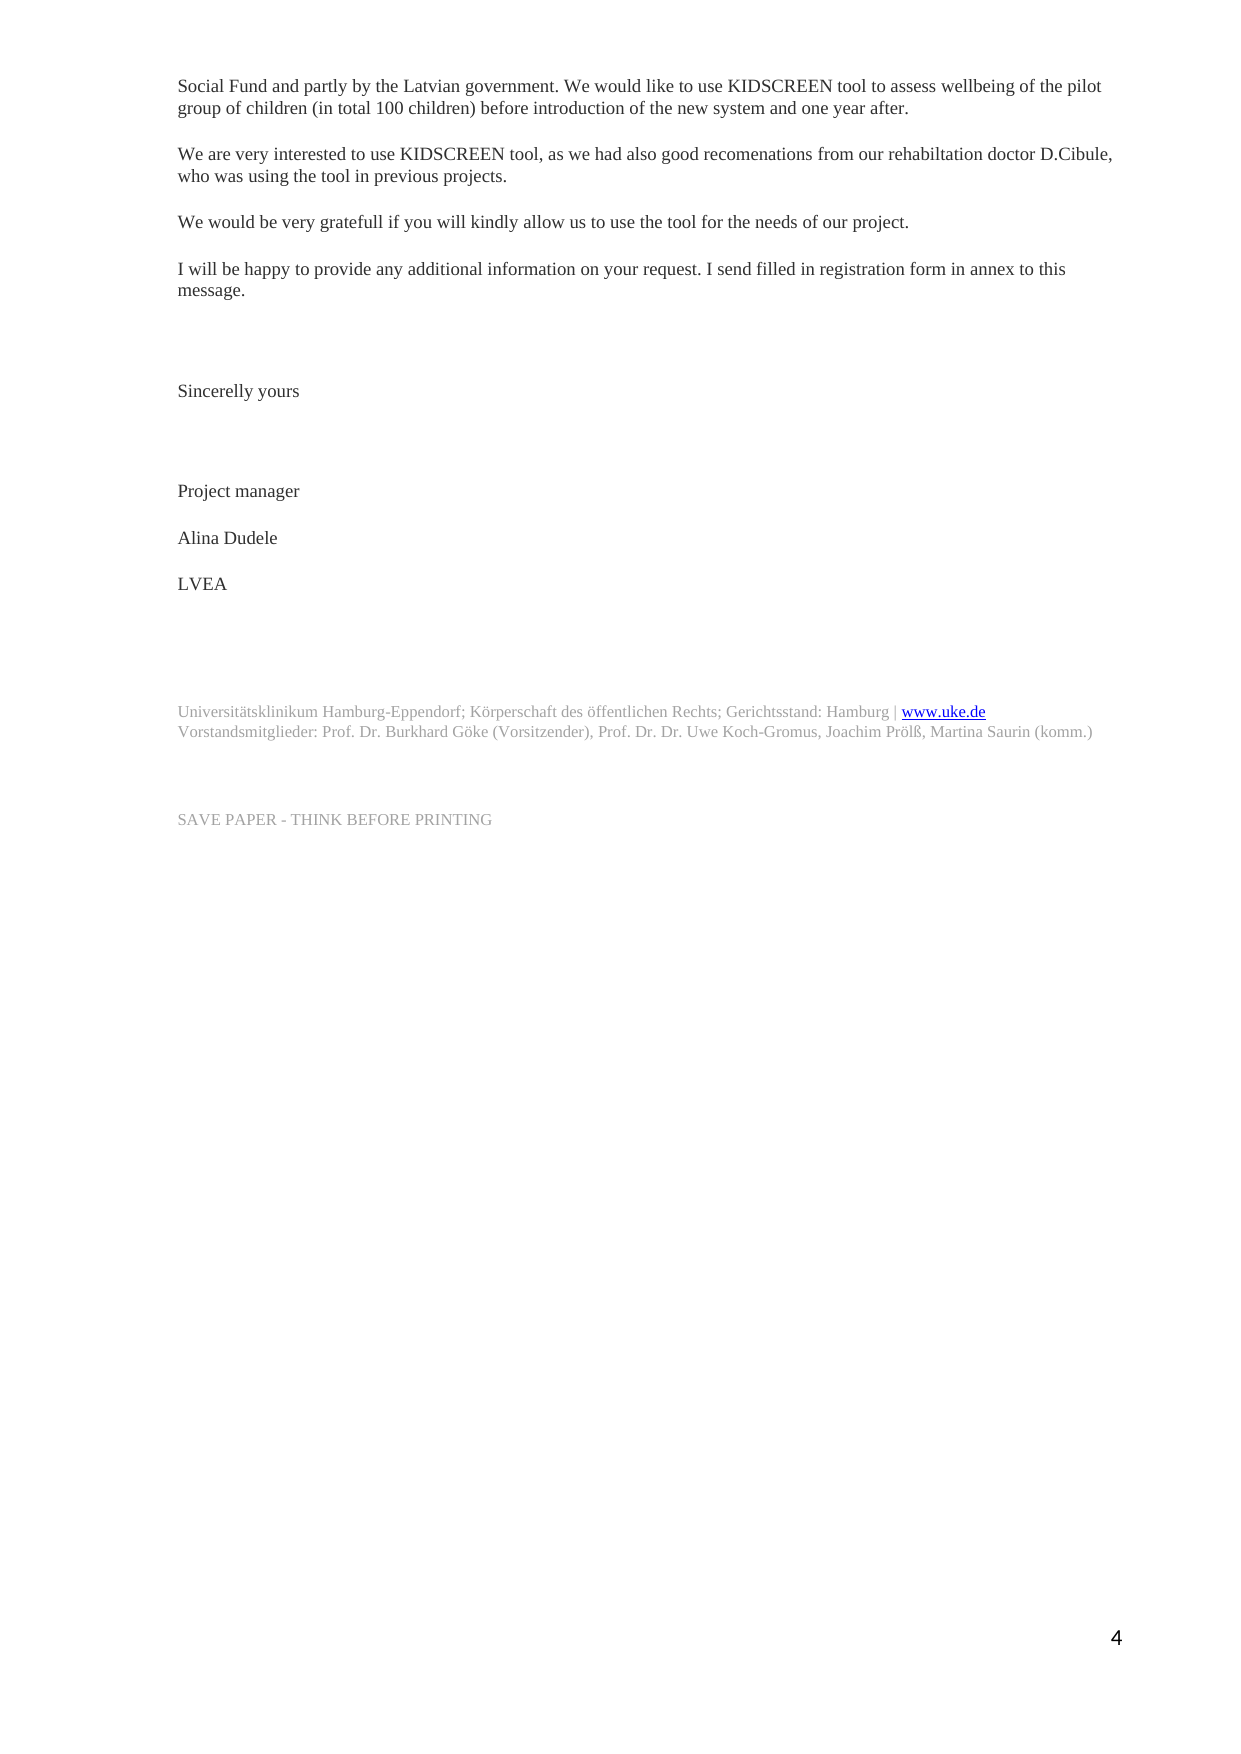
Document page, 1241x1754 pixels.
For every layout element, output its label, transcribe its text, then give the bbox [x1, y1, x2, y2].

text Sincerelly yours [177, 380, 1122, 401]
text I will be happy to provide any additional information on your request. I send filled in registration form in annex to this message. [177, 258, 1122, 301]
text We are very interested to use KIDSCREEN tool, as we had also good recomenations from our rehabiltation doctor D.Cibule, who was using the tool in previous projects. [177, 143, 1122, 186]
text Project manager [177, 480, 1122, 502]
text LVEA [177, 573, 1122, 595]
text SAVE PAPER - THINK BEFORE PRINTING [177, 810, 1122, 829]
text Alina Dudele [177, 527, 1122, 548]
text Universitätsklinikum Hamburg-Eppendorf; Körperschaft des öffentlichen Rechts; Gerichtsstand: Hamburg | www.uke.de Vorstandsmitglieder: Prof. Dr. Burkhard Göke (Vorsitzender), Prof. Dr. Dr. Uwe Koch-Gromus, Joachim Prölß, Martina Saurin (komm.) [177, 702, 1122, 741]
text We would be very gratefull if you will kindly allow us to use the tool for the needs of our project. [177, 211, 1122, 233]
text Social Fund and partly by the Latvian government. We would like to use KIDSCREEN tool to assess wellbeing of the pilot group of children (in total 100 children) before introduction of the new system and one year after. [177, 75, 1122, 118]
